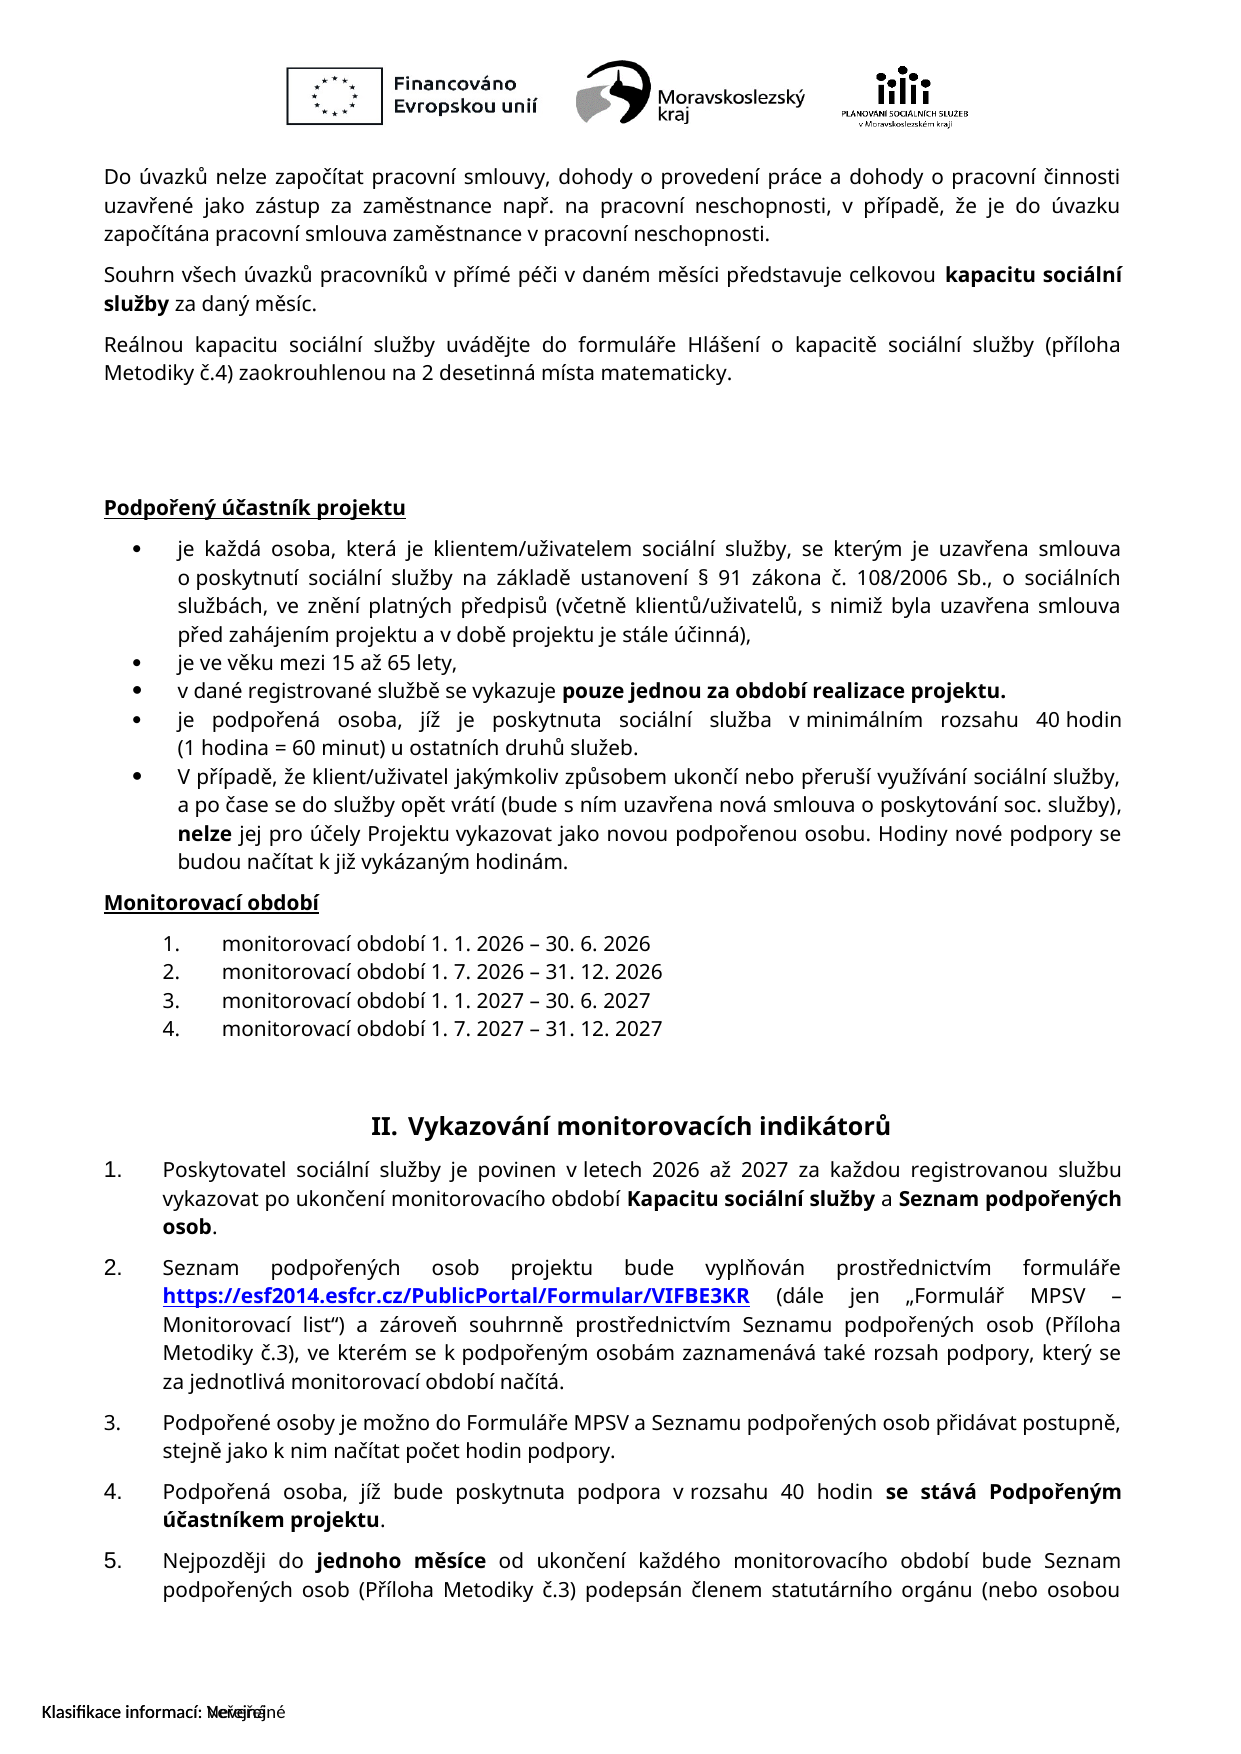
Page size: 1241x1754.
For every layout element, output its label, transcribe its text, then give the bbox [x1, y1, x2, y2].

list Nejpozději do jednoho měsíce od ukončení každého monitorovacího období bude Seznam podpořených osob (Příloha Metodiky č.3) podepsán členem statutárního orgánu (nebo osobou [103, 1547, 1122, 1603]
list Podpořená osoba, jíž bude poskytnuta podpora v rozsahu 40 hodin se stává Podpořeným účastníkem projektu. [103, 1477, 1122, 1534]
list Podpořené osoby je možno do Formuláře MPSV a Seznamu podpořených osob přidávat postupně, stejně jako k nim načítat počet hodin podpory. [103, 1408, 1122, 1465]
list je ve věku mezi 15 až 65 lety, [133, 648, 1122, 677]
list v dané registrované službě se vykazuje pouze jednou za období realizace projektu. [133, 677, 1122, 705]
list monitorovací období 1. 1. 2027 – 30. 6. 2027 [162, 986, 1122, 1014]
list monitorovací období 1. 7. 2026 – 31. 12. 2026 [162, 957, 1122, 986]
text Reálnou kapacitu sociální služby uvádějte do formuláře Hlášení o kapacitě sociální služby (příloha Metodiky č.4) zaokrouhlenou na 2 desetinná místa matematicky. [103, 330, 1122, 387]
text Podpořený účastník projektu [103, 493, 1122, 522]
list je podpořená osoba, jíž je poskytnuta sociální služba v minimálním rozsahu 40 hodin (1 hodina = 60 minut) u ostatních druhů služeb. [133, 705, 1122, 762]
picture [833, 60, 976, 134]
list monitorovací období 1. 1. 2026 – 30. 6. 2026 [162, 929, 1122, 957]
text Souhrn všech úvazků pracovníků v přímé péči v daném měsíci představuje celkovou kapacitu sociální služby za daný měsíc. [103, 260, 1122, 317]
list je každá osoba, která je klientem/uživatelem sociální služby, se kterým je uzavřena smlouva o poskytnutí sociální služby na základě ustanovení § 91 zákona č. 108/2006 Sb., o sociálních službách, ve znění platných předpisů (včetně klientů/uživatelů, s nimiž byla uzavřena smlouva před zahájením projektu a v době projektu je stále účinná), [133, 534, 1122, 648]
text Do úvazků nelze započítat pracovní smlouvy, dohody o provedení práce a dohody o pracovní činnosti uzavřené jako zástup za zaměstnance např. na pracovní neschopnosti, v případě, že je do úvazku započítána pracovní smlouva zaměstnance v pracovní neschopnosti. [103, 162, 1122, 248]
list Seznam podpořených osob projektu bude vyplňován prostřednictvím formuláře https://esf2014.esfcr.cz/PublicPortal/Formular/VIFBE3KR (dále jen „Formulář MPSV – Monitorovací list“) a zároveň souhrnně prostřednictvím Seznamu podpořených osob (Příloha Metodiky č.3), ve kterém se k podpořeným osobám zaznamenává také rozsah podpory, který se za jednotlivá monitorovací období načítá. [103, 1253, 1122, 1395]
list V případě, že klient/uživatel jakýmkoliv způsobem ukončí nebo přeruší využívání sociální služby, a po čase se do služby opět vrátí (bude s ním uzavřena nová smlouva o poskytování soc. služby), nelze jej pro účely Projektu vykazovat jako novou podpořenou osobu. Hodiny nové podpory se budou načítat k již vykázaným hodinám. [133, 762, 1122, 876]
list Poskytovatel sociální služby je povinen v letech 2026 až 2027 za každou registrovanou službu vykazovat po ukončení monitorovacího období Kapacitu sociální služby a Seznam podpořených osob. [103, 1155, 1122, 1241]
picture [281, 60, 548, 130]
list monitorovací období 1. 7. 2027 – 31. 12. 2027 [162, 1014, 1122, 1043]
list Vykazování monitorovacích indikátorů [141, 1109, 1122, 1143]
picture [576, 60, 805, 124]
text Monitorovací období [103, 888, 1122, 917]
